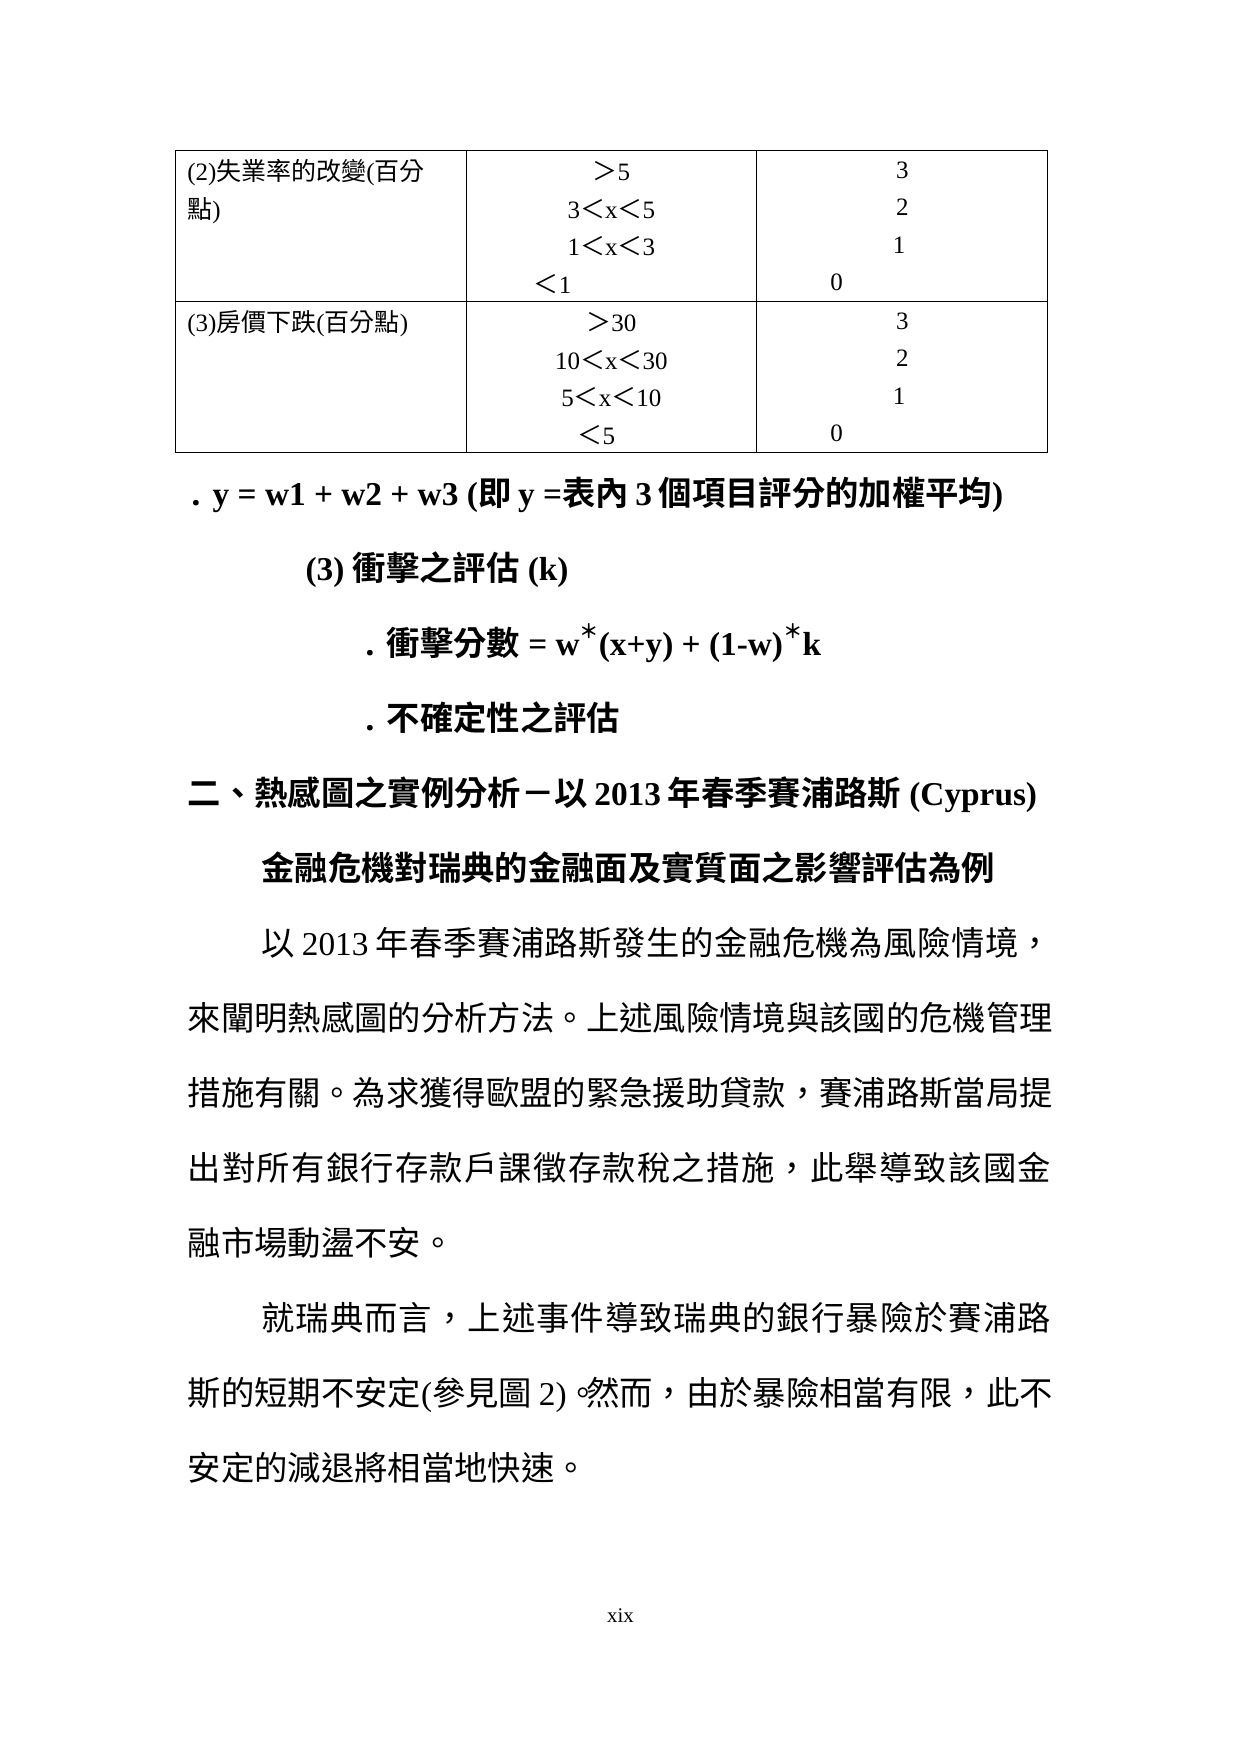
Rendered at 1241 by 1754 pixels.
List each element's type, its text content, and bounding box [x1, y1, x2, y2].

text ․ y = w1 + w2 + w3 (即y =表內3個項目評分的加權平均) [187, 453, 1053, 528]
table_cell ＞5 3＜x＜5 1＜x＜3 ＜1 [467, 151, 756, 301]
table_cell ＞30 10＜x＜30 5＜x＜10 ＜5 [467, 302, 756, 452]
text ․ 不確定性之評估 [261, 678, 1053, 753]
text 二、熱感圖之實例分析－以2013年春季賽浦路斯 (Cyprus)金融危機對瑞典的金融面及實質面之影響評估為例 [187, 753, 1053, 903]
text 就瑞典而言，上述事件導致瑞典的銀行暴險於賽浦路斯的短期不安定(參見圖2)。然而，由於暴險相當有限，此不安定的減退將相當地快速。 [187, 1278, 1053, 1503]
table_cell (3)房價下跌(百分點) [176, 302, 466, 452]
text 以2013年春季賽浦路斯發生的金融危機為風險情境，來闡明熱感圖的分析方法。上述風險情境與該國的危機管理措施有關。為求獲得歐盟的緊急援助貸款，賽浦路斯當局提出對所有銀行存款戶課徵存款稅之措施，此舉導致該國金融市場動盪不安。 [187, 903, 1053, 1278]
text (3) 衝擊之評估 (k) [261, 528, 1053, 603]
table_cell (2)失業率的改變(百分點) [176, 151, 466, 301]
text ․ 衝擊分數 = w＊(x+y) + (1-w)＊k [261, 603, 1053, 678]
table_cell 3 2 1 0 [757, 151, 1047, 301]
table_cell 3 2 1 0 [757, 302, 1047, 452]
